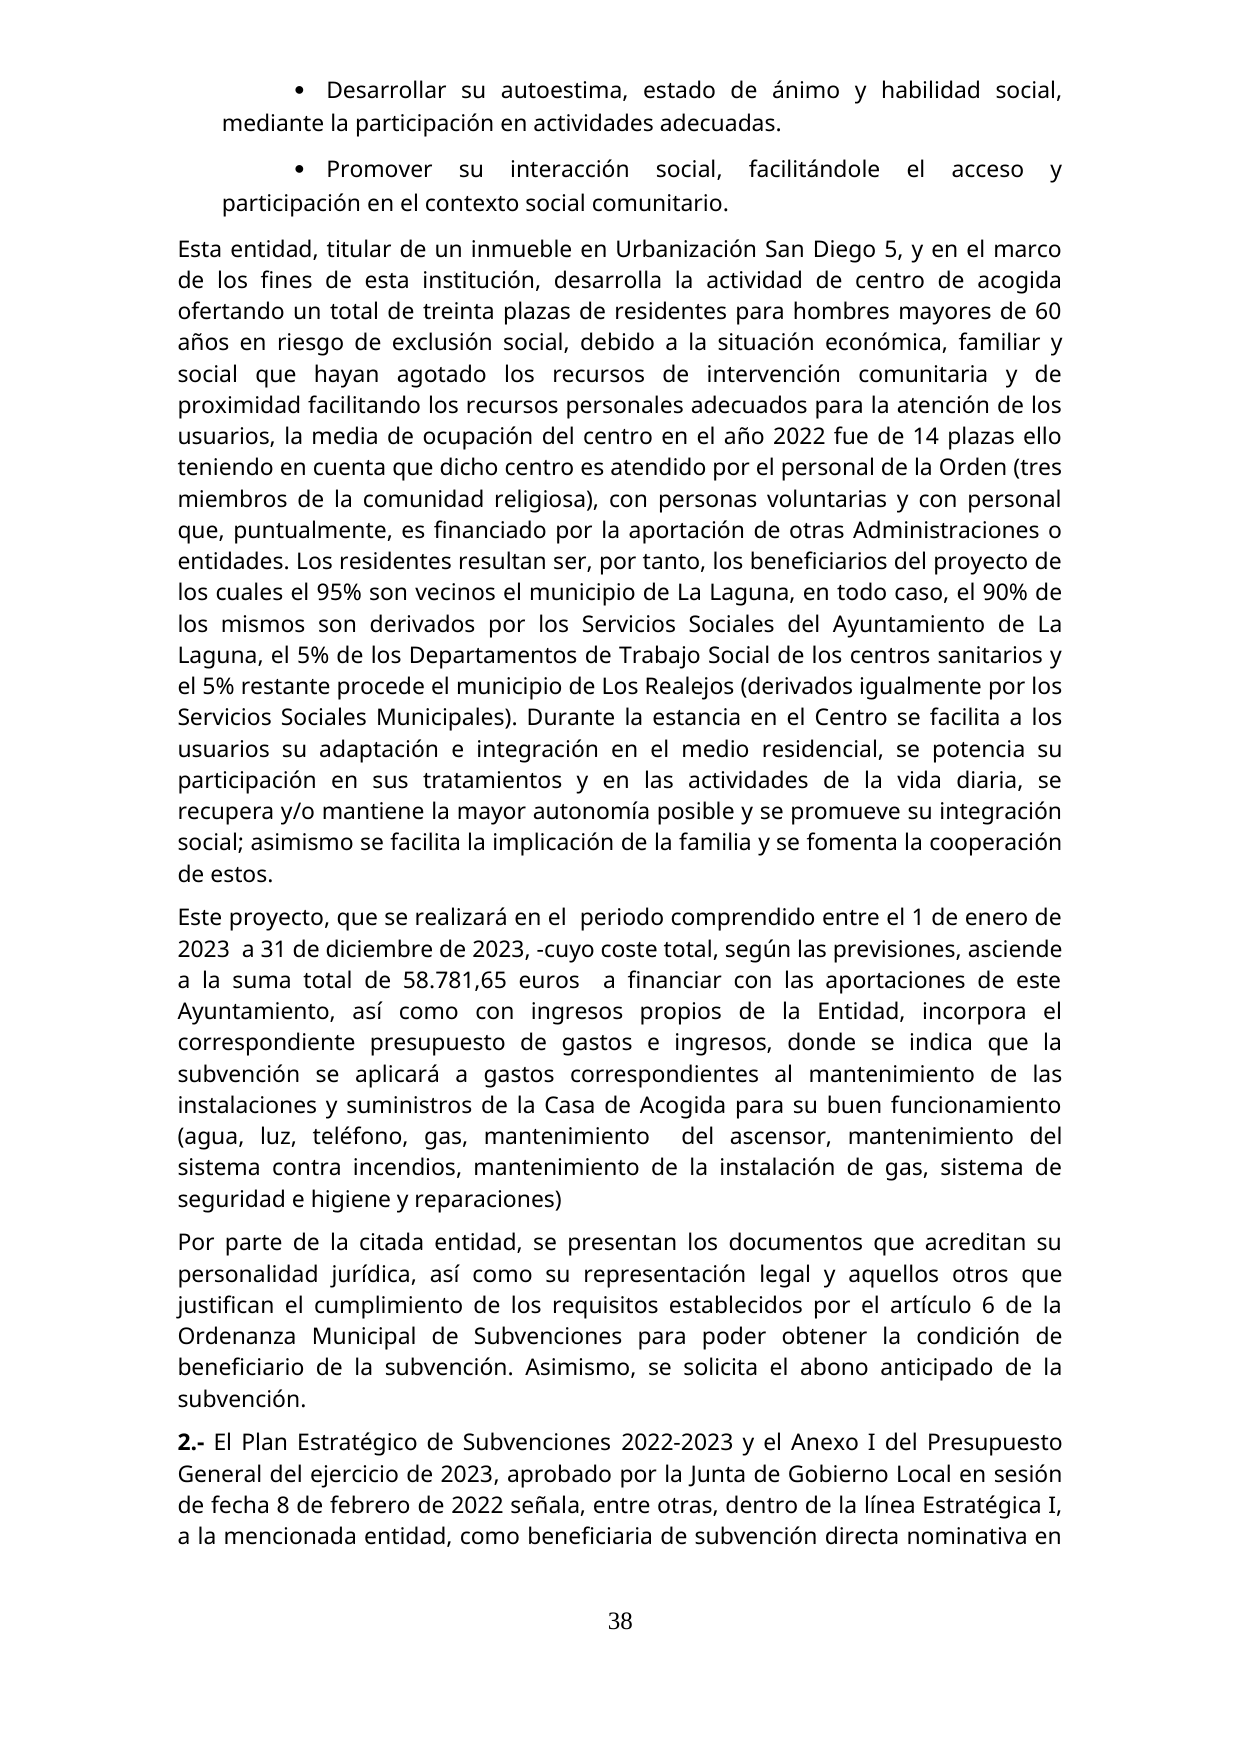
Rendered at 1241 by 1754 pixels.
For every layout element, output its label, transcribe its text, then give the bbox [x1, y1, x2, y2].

text Por parte de la citada entidad, se presentan los documentos que acreditan su personalidad jurídica, así como su representación legal y aquellos otros que justifican el cumplimiento de los requisitos establecidos por el artículo 6 de la Ordenanza Municipal de Subvenciones para poder obtener la condición de beneficiario de la subvención. Asimismo, se solicita el abono anticipado de la subvención. [177, 1226, 1063, 1414]
subtitle 2.- El Plan Estratégico de Subvenciones 2022-2023 y el Anexo I del Presupuesto General del ejercicio de 2023, aprobado por la Junta de Gobierno Local en sesión de fecha 8 de febrero de 2022 señala, entre otras, dentro de la línea Estratégica I, a la mencionada entidad, como beneficiaria de subvención directa nominativa en [177, 1426, 1063, 1551]
text Este proyecto, que se realizará en el periodo comprendido entre el 1 de enero de 2023 a 31 de diciembre de 2023, -cuyo coste total, según las previsiones, asciende a la suma total de 58.781,65 euros a financiar con las aportaciones de este Ayuntamiento, así como con ingresos propios de la Entidad, incorpora el correspondiente presupuesto de gastos e ingresos, donde se indica que la subvención se aplicará a gastos correspondientes al mantenimiento de las instalaciones y suministros de la Casa de Acogida para su buen funcionamiento (agua, luz, teléfono, gas, mantenimiento del ascensor, mantenimiento del sistema contra incendios, mantenimiento de la instalación de gas, sistema de seguridad e higiene y reparaciones) [177, 901, 1063, 1214]
list Desarrollar su autoestima, estado de ánimo y habilidad social, mediante la participación en actividades adecuadas. [222, 74, 1063, 138]
text Esta entidad, titular de un inmueble en Urbanización San Diego 5, y en el marco de los fines de esta institución, desarrolla la actividad de centro de acogida ofertando un total de treinta plazas de residentes para hombres mayores de 60 años en riesgo de exclusión social, debido a la situación económica, familiar y social que hayan agotado los recursos de intervención comunitaria y de proximidad facilitando los recursos personales adecuados para la atención de los usuarios, la media de ocupación del centro en el año 2022 fue de 14 plazas ello teniendo en cuenta que dicho centro es atendido por el personal de la Orden (tres miembros de la comunidad religiosa), con personas voluntarias y con personal que, puntualmente, es financiado por la aportación de otras Administraciones o entidades. Los residentes resultan ser, por tanto, los beneficiarios del proyecto de los cuales el 95% son vecinos el municipio de La Laguna, en todo caso, el 90% de los mismos son derivados por los Servicios Sociales del Ayuntamiento de La Laguna, el 5% de los Departamentos de Trabajo Social de los centros sanitarios y el 5% restante procede el municipio de Los Realejos (derivados igualmente por los Servicios Sociales Municipales). Durante la estancia en el Centro se facilita a los usuarios su adaptación e integración en el medio residencial, se potencia su participación en sus tratamientos y en las actividades de la vida diaria, se recupera y/o mantiene la mayor autonomía posible y se promueve su integración social; asimismo se facilita la implicación de la familia y se fomenta la cooperación de estos. [177, 233, 1063, 889]
list Promover su interacción social, facilitándole el acceso y participación en el contexto social comunitario. [222, 153, 1063, 218]
